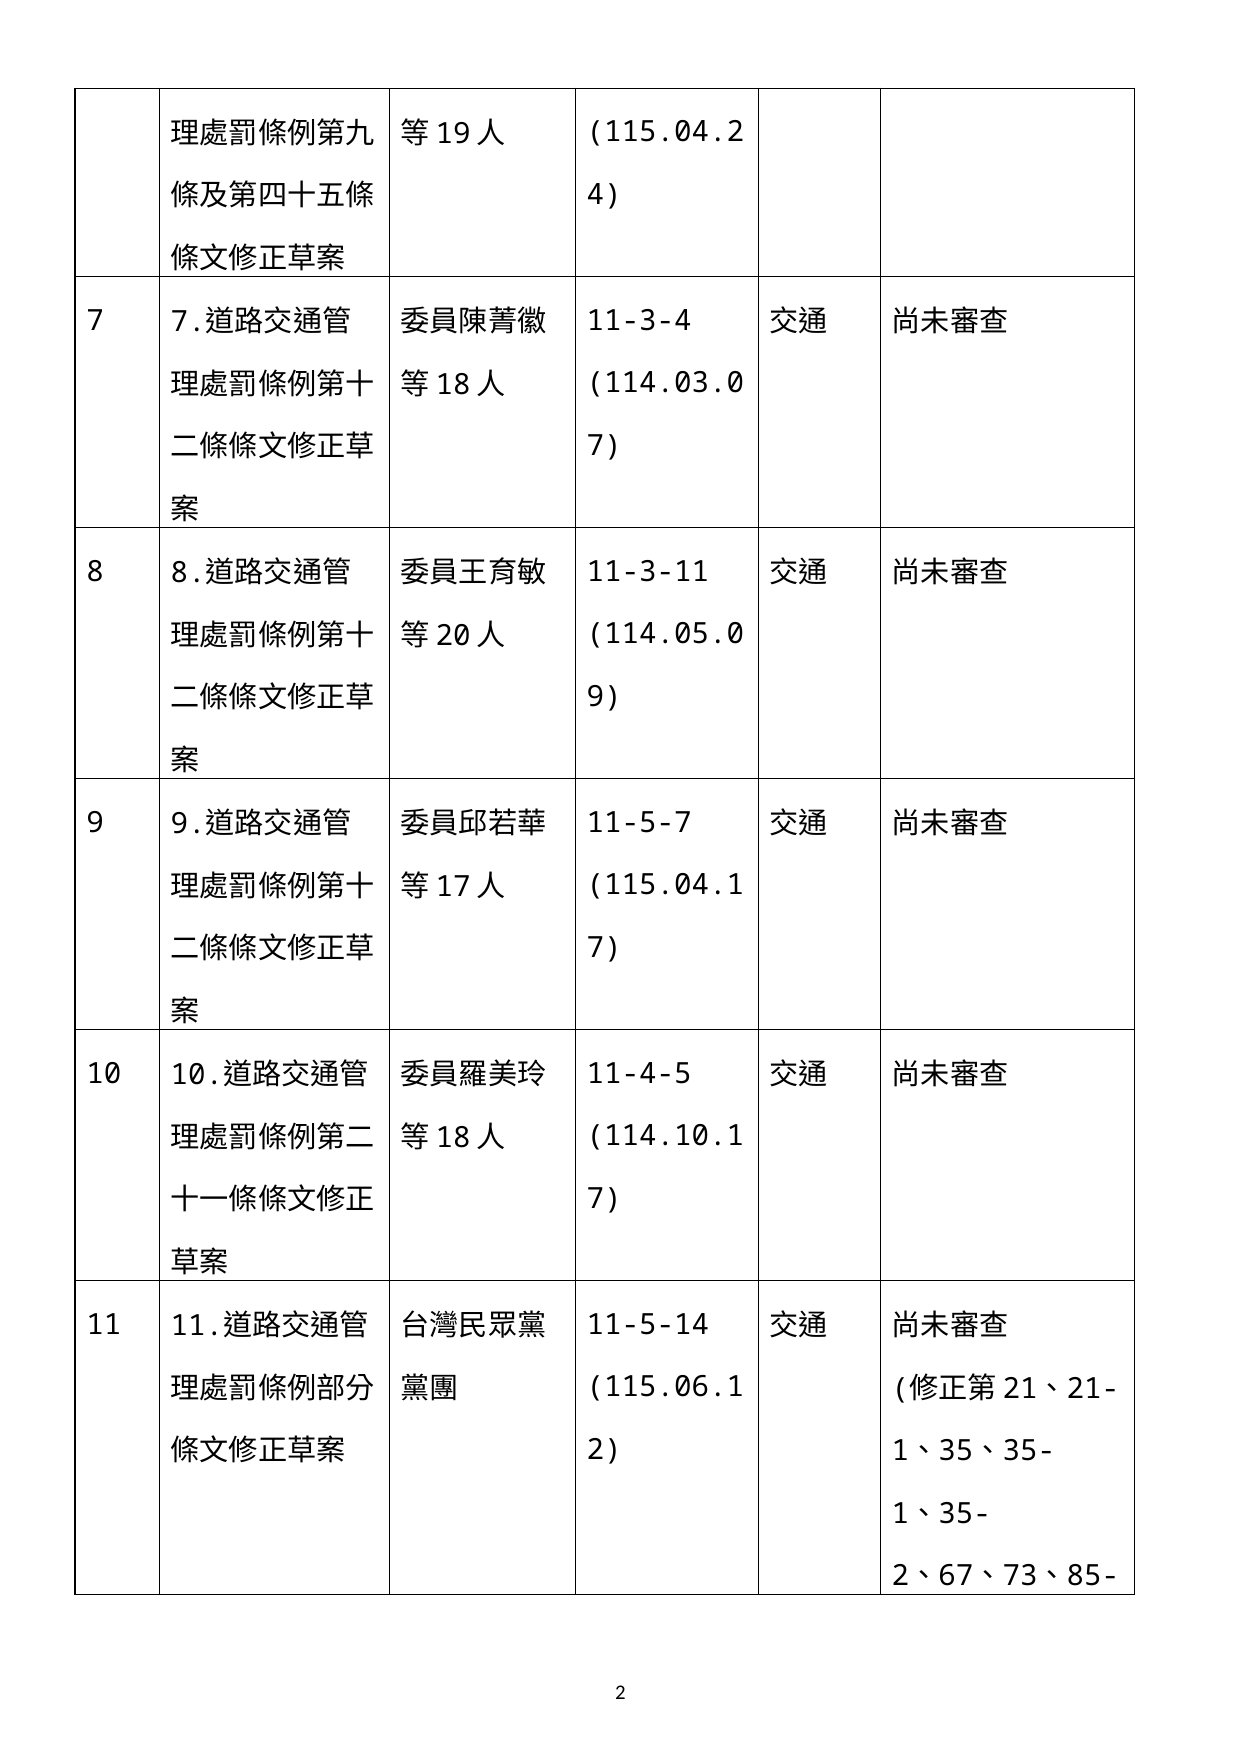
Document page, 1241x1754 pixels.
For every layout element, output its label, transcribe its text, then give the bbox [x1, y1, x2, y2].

table_cell 交通 [759, 779, 880, 1029]
table_cell 委員王育敏等20人 [390, 528, 575, 778]
table_cell 交通 [759, 1030, 880, 1280]
table_cell 8.道路交通管理處罰條例第十二條條文修正草案 [160, 528, 389, 778]
table_cell 11-4-5 (114.10.17) [576, 1030, 758, 1280]
table_cell 9.道路交通管理處罰條例第十二條條文修正草案 [160, 779, 389, 1029]
table_cell 尚未審查 [881, 779, 1134, 1029]
table_cell 11-5-7 (115.04.17) [576, 779, 758, 1029]
table_cell 委員邱若華等17人 [390, 779, 575, 1029]
table_cell 8 [76, 528, 159, 778]
table_cell 10.道路交通管理處罰條例第二十一條條文修正草案 [160, 1030, 389, 1280]
table_cell 尚未審查 [881, 1030, 1134, 1280]
table_cell 交通 [759, 277, 880, 527]
table_cell 交通 [759, 528, 880, 778]
table_cell 委員陳菁徽等18人 [390, 277, 575, 527]
table_cell [759, 89, 880, 276]
table_cell [881, 89, 1134, 276]
table_cell 7 [76, 277, 159, 527]
table_cell 尚未審查 [881, 528, 1134, 778]
table_cell 尚未審查 [881, 277, 1134, 527]
table_cell 11.道路交通管理處罰條例部分條文修正草案 [160, 1281, 389, 1594]
table_cell 等19人 [390, 89, 575, 276]
table_cell 理處罰條例第九條及第四十五條條文修正草案 [160, 89, 389, 276]
table_cell 11-3-11 (114.05.09) [576, 528, 758, 778]
table_cell 台灣民眾黨黨團 [390, 1281, 575, 1594]
table_cell 7.道路交通管理處罰條例第十二條條文修正草案 [160, 277, 389, 527]
table_cell 尚未審查 (修正第21、21-1、35、35-1、35-2、67、73、85- [881, 1281, 1134, 1594]
table_cell 11-3-4 (114.03.07) [576, 277, 758, 527]
table_cell [76, 89, 159, 276]
table_cell 11-5-14 (115.06.12) [576, 1281, 758, 1594]
table_cell 交通 [759, 1281, 880, 1594]
table_cell (115.04.24) [576, 89, 758, 276]
table_cell 委員羅美玲等18人 [390, 1030, 575, 1280]
table_cell 11 [76, 1281, 159, 1594]
table_cell 9 [76, 779, 159, 1029]
table_cell 10 [76, 1030, 159, 1280]
